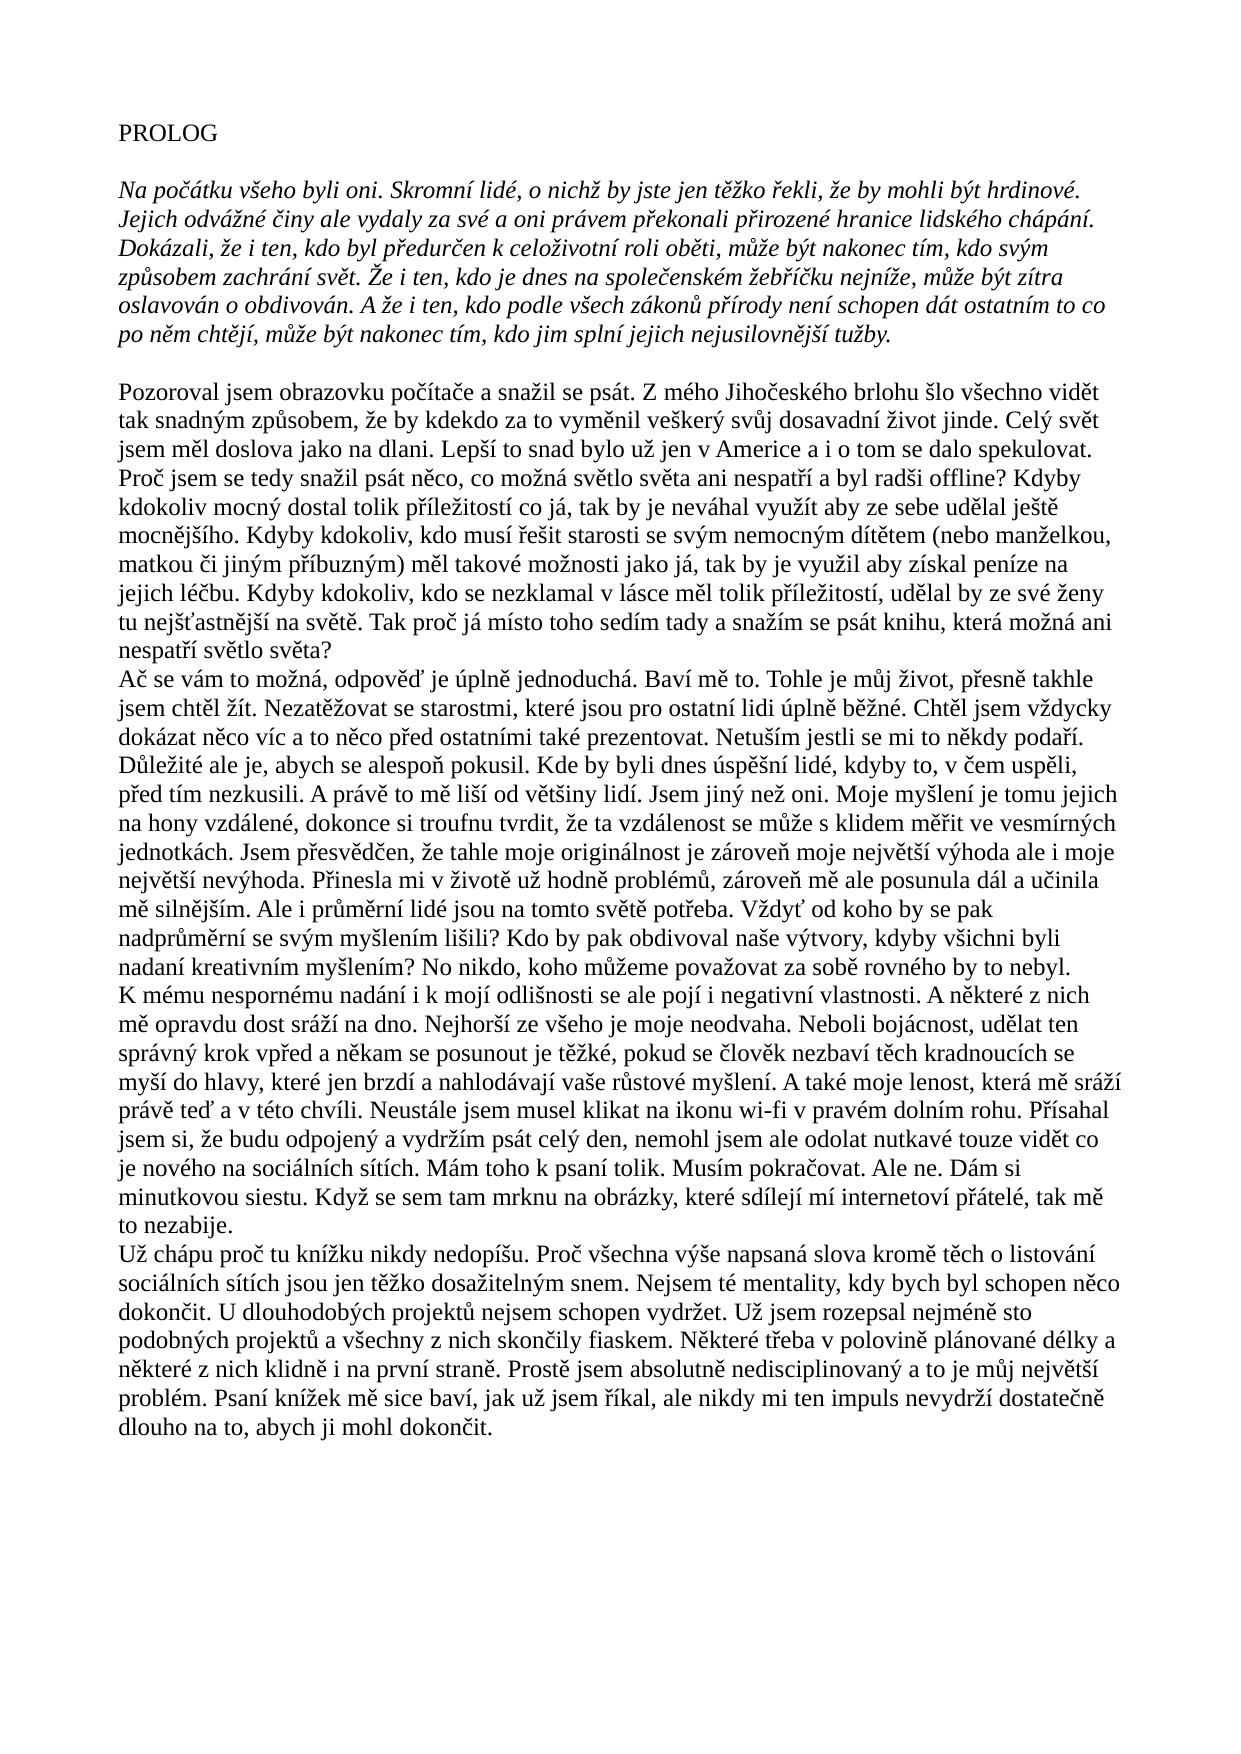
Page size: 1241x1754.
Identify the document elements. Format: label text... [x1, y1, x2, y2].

text Už chápu proč tu knížku nikdy nedopíšu. Proč všechna výše napsaná slova kromě těch o listování sociálních sítích jsou jen těžko dosažitelným snem. Nejsem té mentality, kdy bych byl schopen něco dokončit. U dlouhodobých projektů nejsem schopen vydržet. Už jsem rozepsal nejméně sto podobných projektů a všechny z nich skončily fiaskem. Některé třeba v polovině plánované délky a některé z nich klidně i na první straně. Prostě jsem absolutně nedisciplinovaný a to je můj největší problém. Psaní knížek mě sice baví, jak už jsem říkal, ale nikdy mi ten impuls nevydrží dostatečně dlouho na to, abych ji mohl dokončit. [118, 1239, 1122, 1441]
text Pozoroval jsem obrazovku počítače a snažil se psát. Z mého Jihočeského brlohu šlo všechno vidět tak snadným způsobem, že by kdekdo za to vyměnil veškerý svůj dosavadní život jinde. Celý svět jsem měl doslova jako na dlani. Lepší to snad bylo už jen v Americe a i o tom se dalo spekulovat. Proč jsem se tedy snažil psát něco, co možná světlo světa ani nespatří a byl radši offline? Kdyby kdokoliv mocný dostal tolik příležitostí co já, tak by je neváhal využít aby ze sebe udělal ještě mocnějšího. Kdyby kdokoliv, kdo musí řešit starosti se svým nemocným dítětem (nebo manželkou, matkou či jiným příbuzným) měl takové možnosti jako já, tak by je využil aby získal peníze na jejich léčbu. Kdyby kdokoliv, kdo se nezklamal v lásce měl tolik příležitostí, udělal by ze své ženy tu nejšťastnější na světě. Tak proč já místo toho sedím tady a snažím se psát knihu, která možná ani nespatří světlo světa? [118, 377, 1122, 664]
text Ač se vám to možná, odpověď je úplně jednoduchá. Baví mě to. Tohle je můj život, přesně takhle jsem chtěl žít. Nezatěžovat se starostmi, které jsou pro ostatní lidi úplně běžné. Chtěl jsem vždycky dokázat něco víc a to něco před ostatními také prezentovat. Netuším jestli se mi to někdy podaří. Důležité ale je, abych se alespoň pokusil. Kde by byli dnes úspěšní lidé, kdyby to, v čem uspěli, před tím nezkusili. A právě to mě liší od většiny lidí. Jsem jiný než oni. Moje myšlení je tomu jejich na hony vzdálené, dokonce si troufnu tvrdit, že ta vzdálenost se může s klidem měřit ve vesmírných jednotkách. Jsem přesvědčen, že tahle moje originálnost je zároveň moje největší výhoda ale i moje největší nevýhoda. Přinesla mi v životě už hodně problémů, zároveň mě ale posunula dál a učinila mě silnějším. Ale i průměrní lidé jsou na tomto světě potřeba. Vždyť od koho by se pak nadprůměrní se svým myšlením lišili? Kdo by pak obdivoval naše výtvory, kdyby všichni byli nadaní kreativním myšlením? No nikdo, koho můžeme považovat za sobě rovného by to nebyl. [118, 664, 1122, 981]
text PROLOG [118, 118, 1122, 147]
text K mému nespornému nadání i k mojí odlišnosti se ale pojí i negativní vlastnosti. A některé z nich mě opravdu dost sráží na dno. Nejhorší ze všeho je moje neodvaha. Neboli bojácnost, udělat ten správný krok vpřed a někam se posunout je těžké, pokud se člověk nezbaví těch kradnoucích se myší do hlavy, které jen brzdí a nahlodávají vaše růstové myšlení. A také moje lenost, která mě sráží právě teď a v této chvíli. Neustále jsem musel klikat na ikonu wi-fi v pravém dolním rohu. Přísahal jsem si, že budu odpojený a vydržím psát celý den, nemohl jsem ale odolat nutkavé touze vidět co je nového na sociálních sítích. Mám toho k psaní tolik. Musím pokračovat. Ale ne. Dám si minutkovou siestu. Když se sem tam mrknu na obrázky, které sdílejí mí internetoví přátelé, tak mě to nezabije. [118, 981, 1122, 1239]
text Na počátku všeho byli oni. Skromní lidé, o nichž by jste jen těžko řekli, že by mohli být hrdinové. Jejich odvážné činy ale vydaly za své a oni právem překonali přirozené hranice lidského chápání. Dokázali, že i ten, kdo byl předurčen k celoživotní roli oběti, může být nakonec tím, kdo svým způsobem zachrání svět. Že i ten, kdo je dnes na společenském žebříčku nejníže, může být zítra oslavován o obdivován. A že i ten, kdo podle všech zákonů přírody není schopen dát ostatním to co po něm chtějí, může být nakonec tím, kdo jim splní jejich nejusilovnější tužby. [118, 176, 1122, 348]
